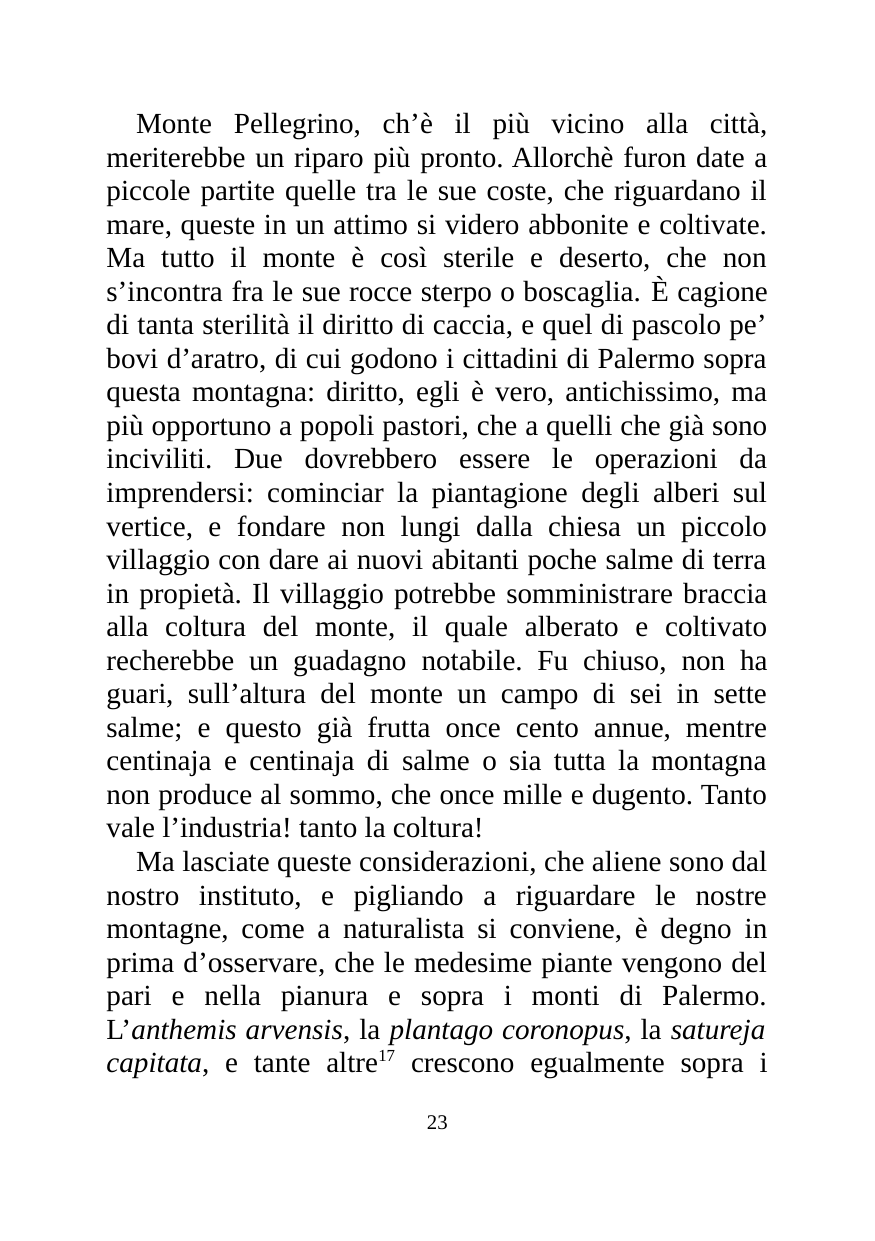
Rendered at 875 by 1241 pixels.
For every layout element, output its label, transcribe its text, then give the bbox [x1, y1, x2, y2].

text Ma lasciate queste considerazioni, che aliene sono dal nostro instituto, e pigliando a riguardare le nostre montagne, come a naturalista si conviene, è degno in prima d’osservare, che le medesime piante vengono del pari e nella pianura e sopra i monti di Palermo. L’anthemis arvensis, la plantago coronopus, la satureja capitata, e tante altre crescono egualmente sopra i [106, 844, 768, 1079]
text Monte Pellegrino, ch’è il più vicino alla città, meriterebbe un riparo più pronto. Allorchè furon date a piccole partite quelle tra le sue coste, che riguardano il mare, queste in un attimo si videro abbonite e coltivate. Ma tutto il monte è così sterile e deserto, che non s’incontra fra le sue rocce sterpo o boscaglia. È cagione di tanta sterilità il diritto di caccia, e quel di pascolo pe’ bovi d’aratro, di cui godono i cittadini di Palermo sopra questa montagna: diritto, egli è vero, antichissimo, ma più opportuno a popoli pastori, che a quelli che già sono inciviliti. Due dovrebbero essere le operazioni da imprendersi: cominciar la piantagione degli alberi sul vertice, e fondare non lungi dalla chiesa un piccolo villaggio con dare ai nuovi abitanti poche salme di terra in propietà. Il villaggio potrebbe somministrare braccia alla coltura del monte, il quale alberato e coltivato recherebbe un guadagno notabile. Fu chiuso, non ha guari, sull’altura del monte un campo di sei in sette salme; e questo già frutta once cento annue, mentre centinaja e centinaja di salme o sia tutta la montagna non produce al sommo, che once mille e dugento. Tanto vale l’industria! tanto la coltura! [106, 106, 768, 844]
